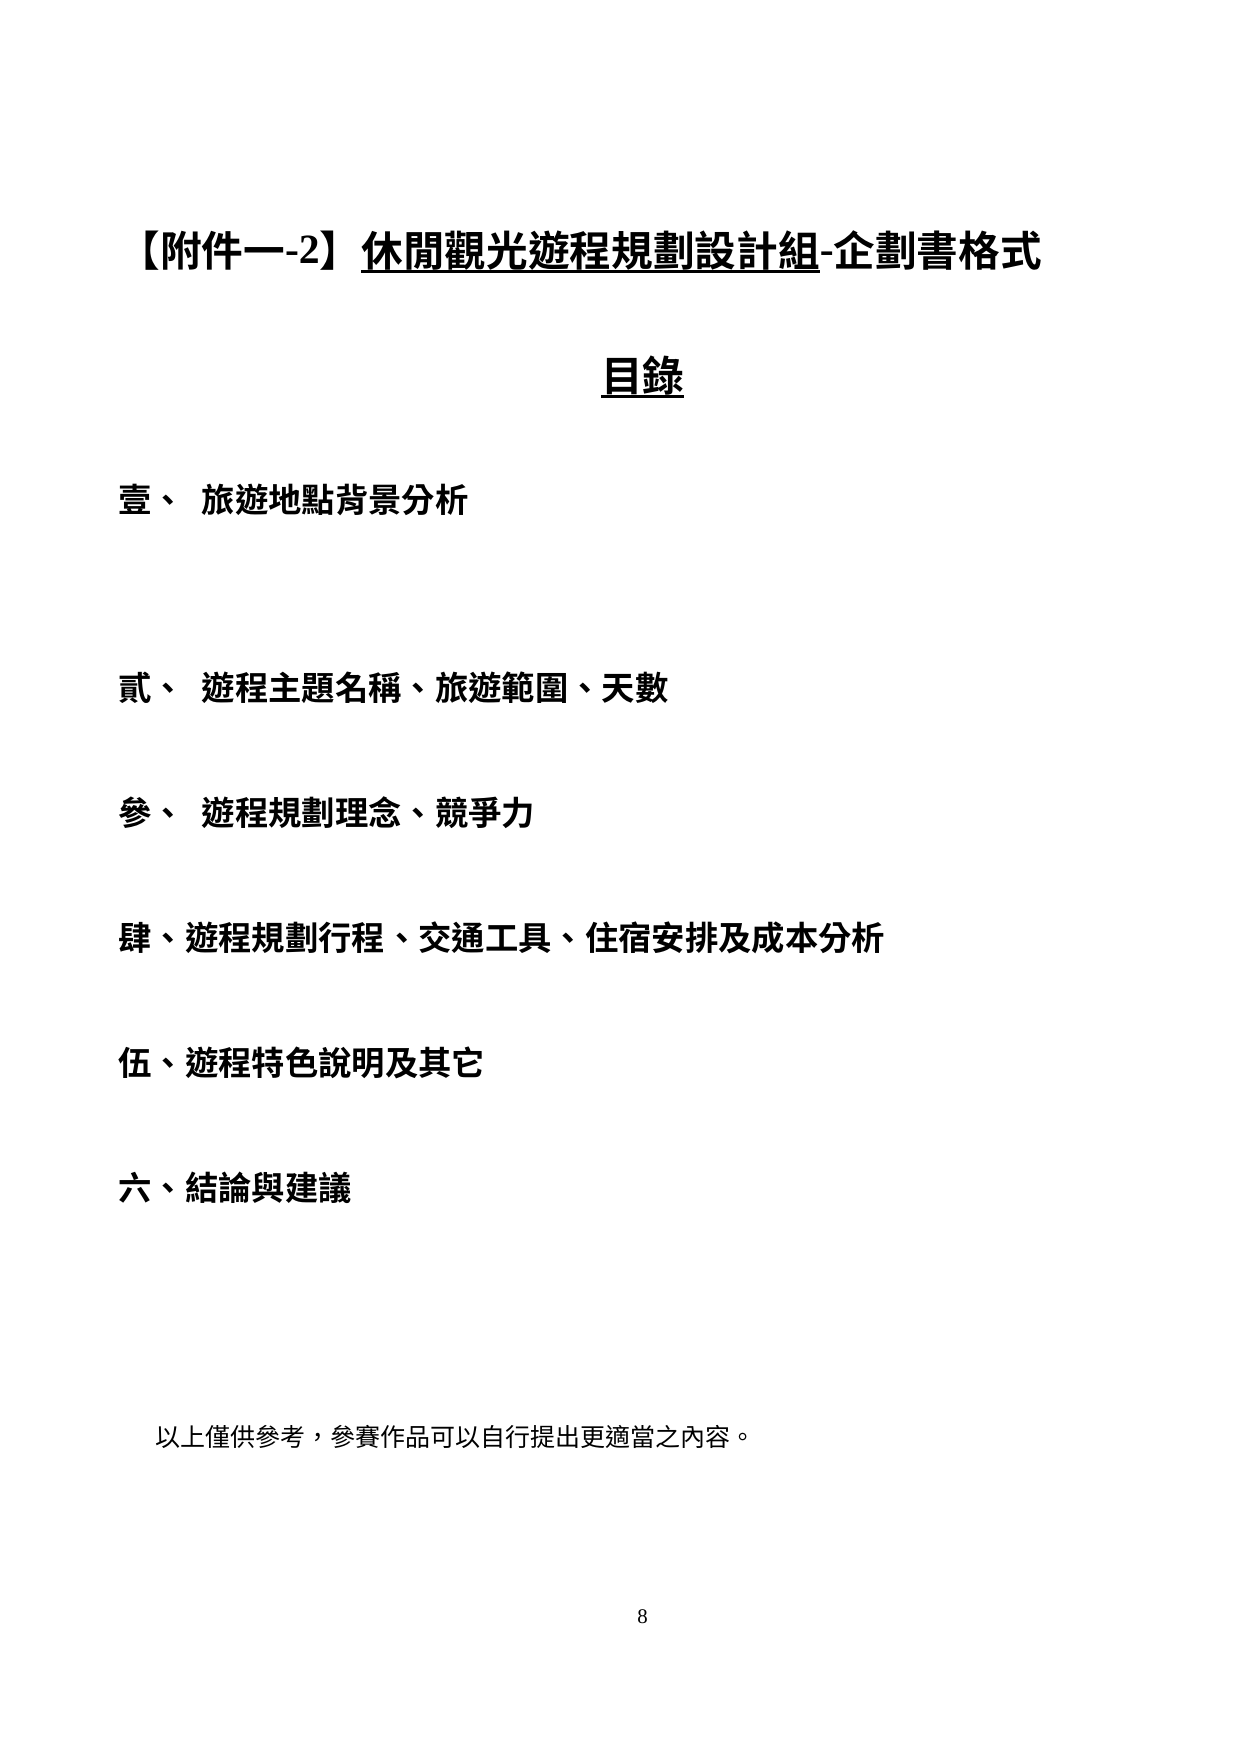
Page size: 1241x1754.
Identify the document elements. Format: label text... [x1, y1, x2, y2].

text 以上僅供參考，參賽作品可以自行提出更適當之內容。 [118, 1394, 1167, 1456]
text 肆、遊程規劃行程、交通工具、住宿安排及成本分析 [118, 894, 1167, 956]
text 【附件一-2】休閒觀光遊程規劃設計組-企劃書格式 [118, 206, 1167, 269]
text 伍、遊程特色說明及其它 [118, 1019, 1167, 1081]
text 目錄 [118, 331, 1167, 394]
text 壹、 旅遊地點背景分析 [118, 456, 1167, 519]
text 貳、 遊程主題名稱、旅遊範圍、天數 [118, 644, 1167, 706]
text 參、 遊程規劃理念、競爭力 [118, 769, 1167, 831]
text 六、結論與建議 [118, 1144, 1167, 1206]
